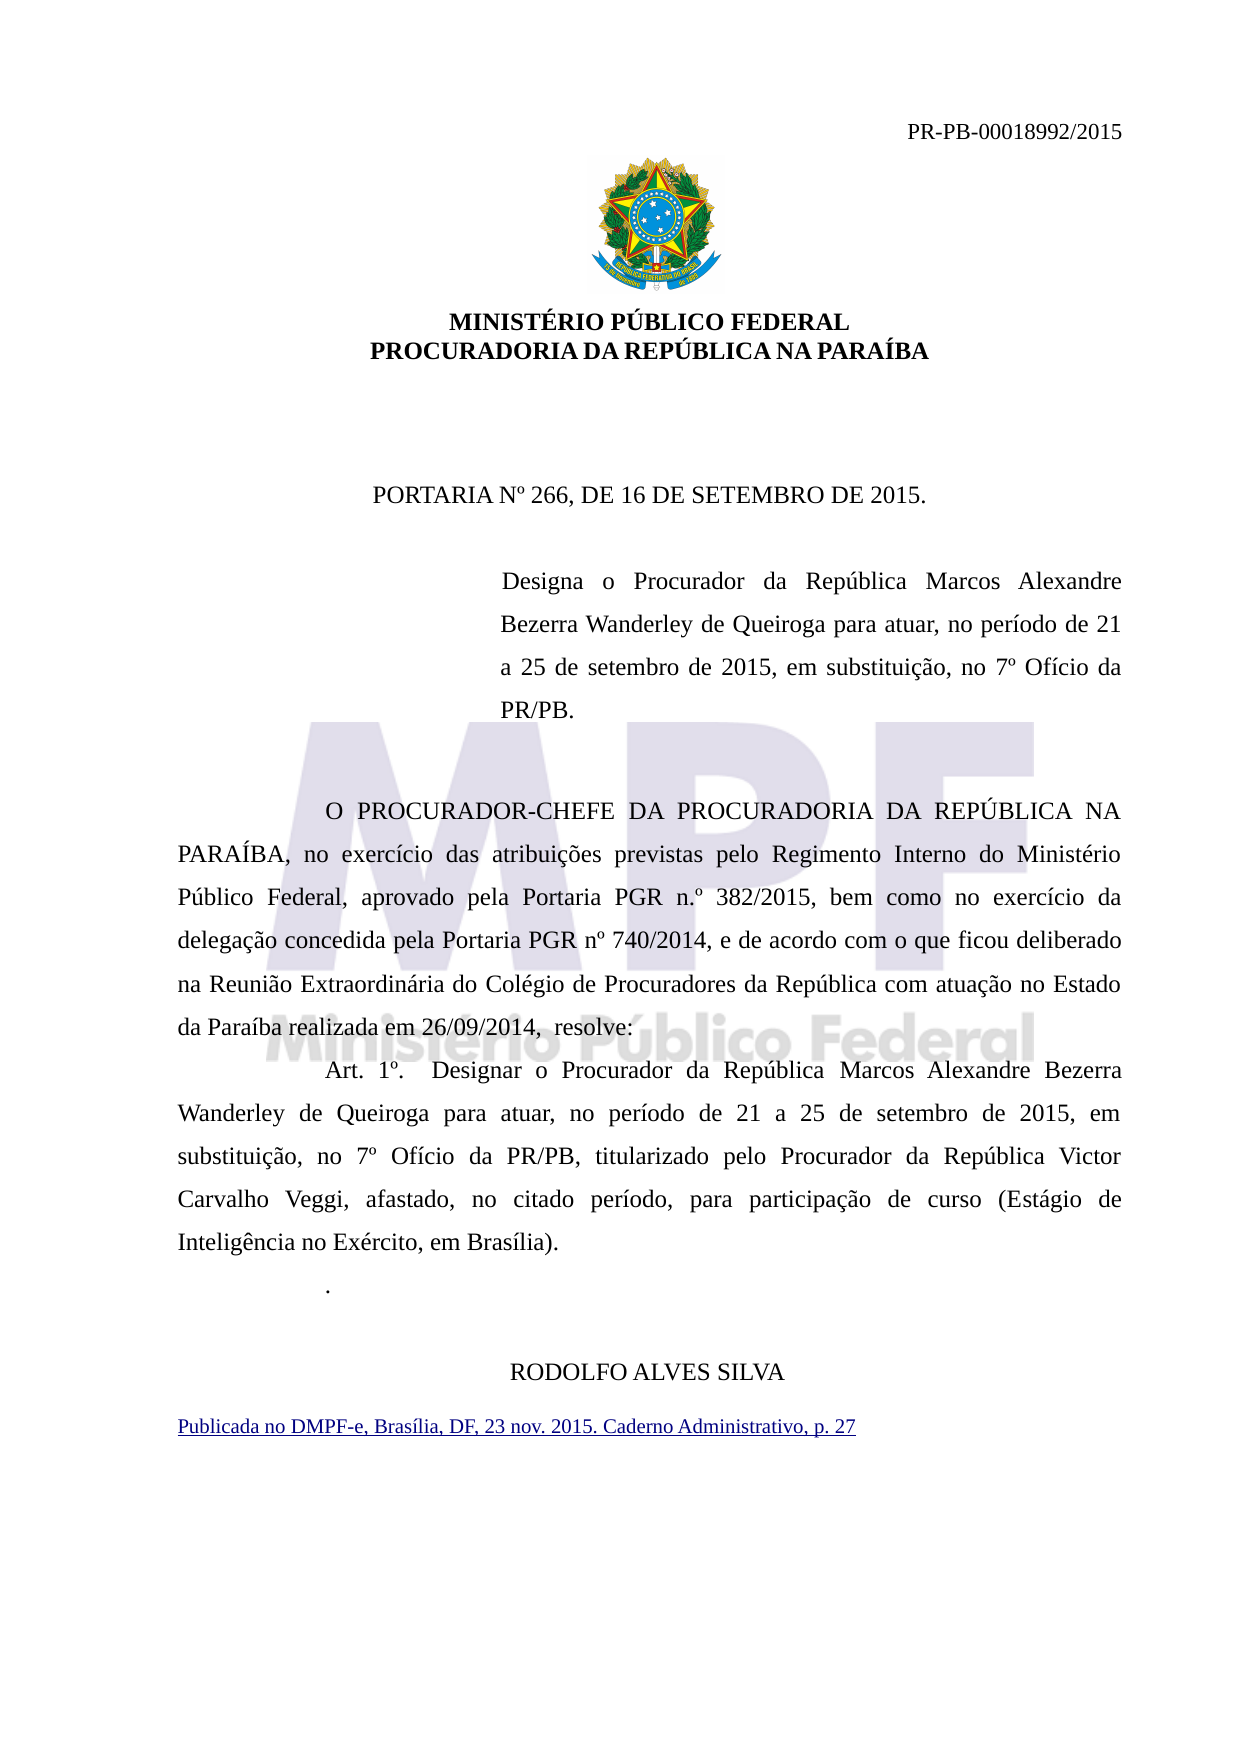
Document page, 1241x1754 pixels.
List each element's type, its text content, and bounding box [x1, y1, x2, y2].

picture [266, 722, 1034, 796]
picture [587, 155, 726, 294]
text O PROCURADOR-CHEFE DA PROCURADORIA DA REPÚBLICA NA PARAÍBA, no exercício das atribuições previstas pelo Regimento Interno do Ministério Público Federal, aprovado pela Portaria PGR n.º 382/2015, bem como no exercício da delegação concedida pela Portaria PGR nº 740/2014, e de acordo com o que ficou deliberado na Reunião Extraordinária do Colégio de Procuradores da República com atuação no Estado da Paraíba realizada em 26/09/2014, resolve: [177, 796, 1122, 1041]
text PR-PB-00018992/2015 [177, 118, 1122, 144]
picture [266, 1041, 1034, 1055]
text . [177, 1271, 1122, 1299]
text RODOLFO ALVES SILVA [177, 1357, 1122, 1386]
text PROCURADORIA DA REPÚBLICA NA PARAÍBA [177, 336, 1122, 365]
text Art. 1º. Designar o Procurador da República Marcos Alexandre Bezerra Wanderley de Queiroga para atuar, no período de 21 a 25 de setembro de 2015, em substituição, no 7º Ofício da PR/PB, titularizado pelo Procurador da República Victor Carvalho Veggi, afastado, no citado período, para participação de curso (Estágio de Inteligência no Exército, em Brasília). [177, 1055, 1122, 1256]
text Publicada no DMPF-e, Brasília, DF, 23 nov. 2015. Caderno Administrativo, p. 27 [177, 1414, 1122, 1438]
text Designa o Procurador da República Marcos Alexandre Bezerra Wanderley de Queiroga para atuar, no período de 21 a 25 de setembro de 2015, em substituição, no 7º Ofício da PR/PB. [500, 566, 1122, 724]
text MINISTÉRIO PÚBLICO FEDERAL [177, 307, 1122, 336]
text PORTARIA Nº 266, DE 16 DE SETEMBRO DE 2015. [177, 480, 1122, 509]
